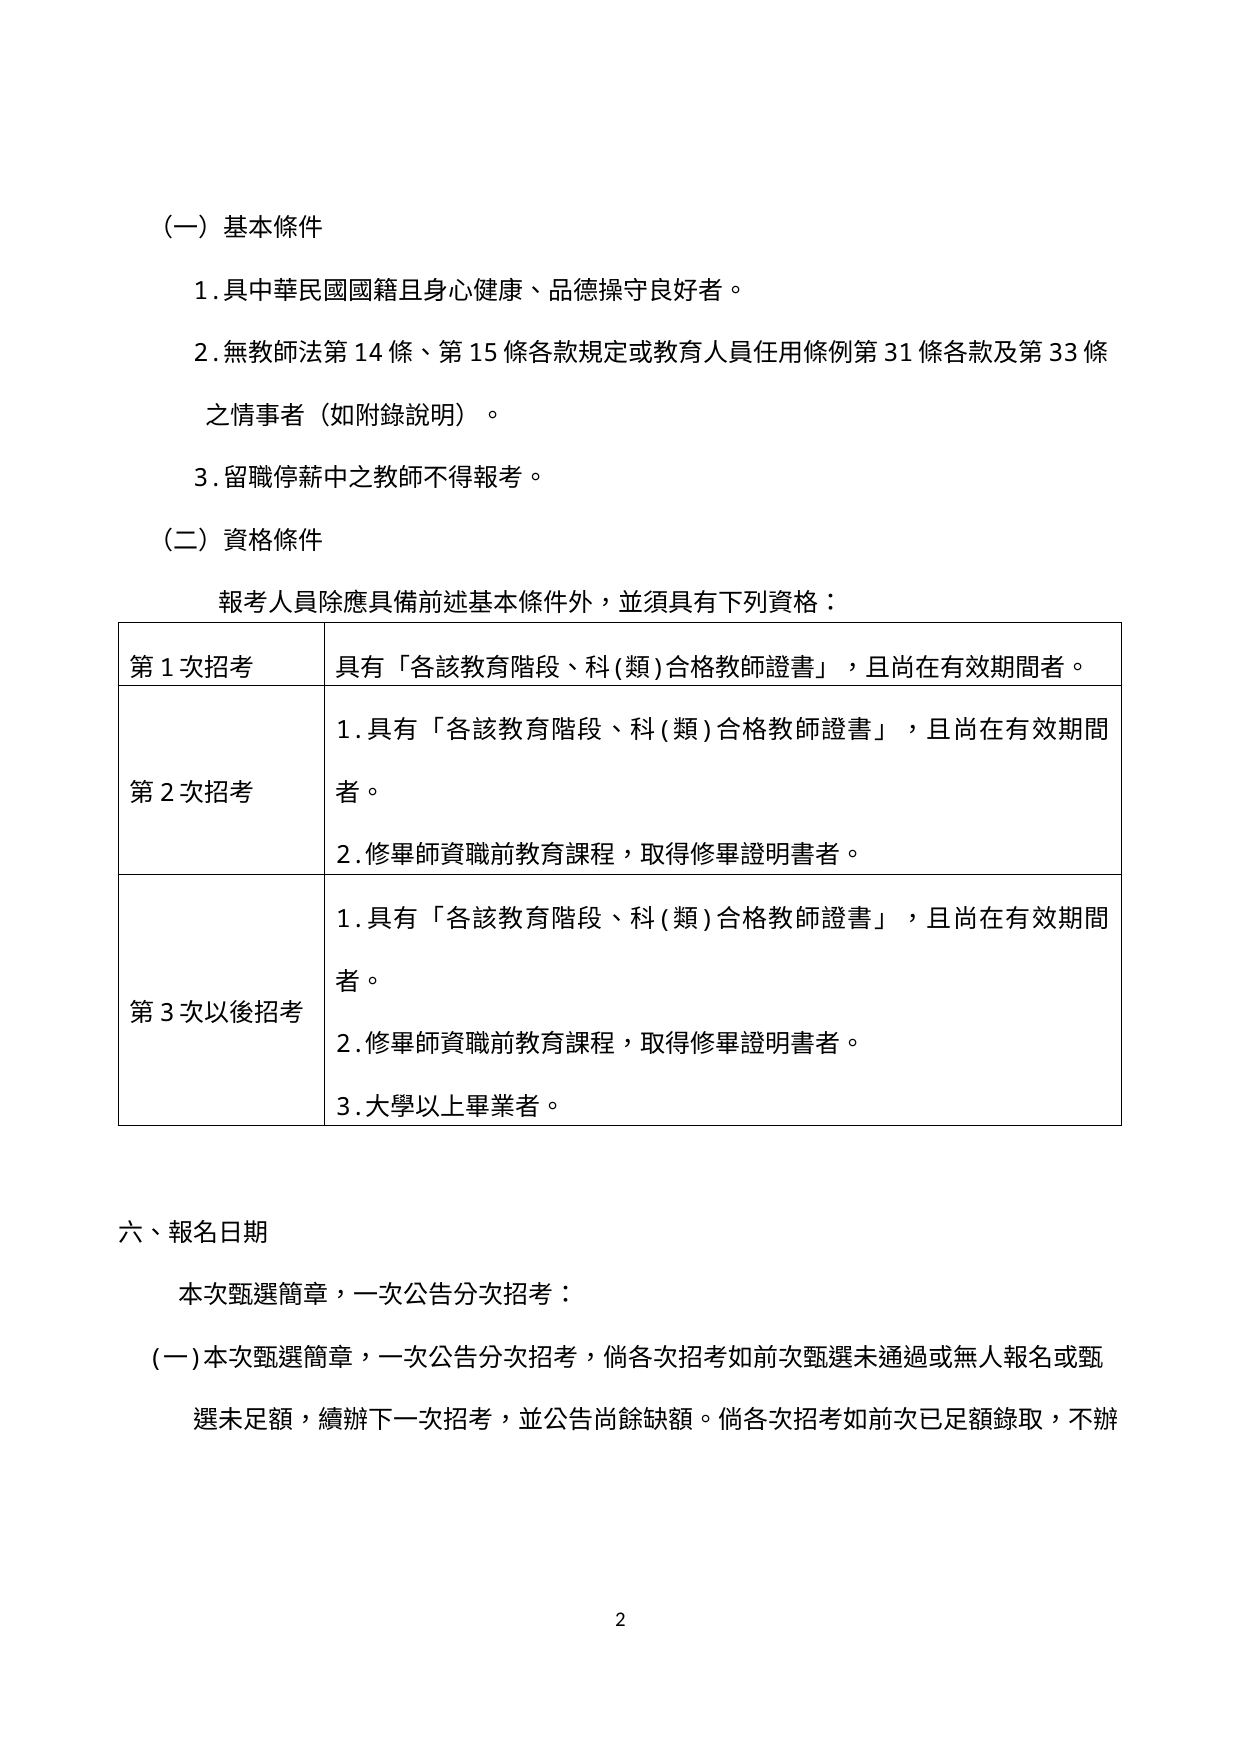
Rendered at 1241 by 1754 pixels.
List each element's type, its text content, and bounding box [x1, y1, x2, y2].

text 六、報名日期 [118, 1188, 1122, 1251]
table_cell 第3次以後招考 [119, 875, 324, 1125]
text 報考人員除應具備前述基本條件外，並須具有下列資格： [118, 559, 1122, 622]
table_cell 第2次招考 [119, 686, 324, 874]
table_header 第1次招考 [119, 623, 324, 685]
text （一）基本條件 [118, 184, 1122, 247]
table_header 具有「各該教育階段、科(類)合格教師證書」，且尚在有效期間者。 [325, 623, 1121, 685]
table_cell 1.具有「各該教育階段、科(類)合格教師證書」，且尚在有效期間者。 2.修畢師資職前教育課程，取得修畢證明書者。 [325, 686, 1121, 874]
text （二）資格條件 [118, 497, 1122, 559]
text (一)本次甄選簡章，一次公告分次招考，倘各次招考如前次甄選未通過或無人報名或甄 選未足額，續辦下一次招考，並公告尚餘缺額。倘各次招考如前次已足額錄取，不辦 [118, 1313, 1122, 1438]
text 3.留職停薪中之教師不得報考。 [118, 434, 1122, 497]
text 2.無教師法第14條、第15條各款規定或教育人員任用條例第31條各款及第33條之情事者（如附錄說明）。 [118, 309, 1122, 434]
text 1.具中華民國國籍且身心健康、品德操守良好者。 [118, 247, 1122, 309]
text 本次甄選簡章，一次公告分次招考： [118, 1251, 1122, 1313]
table_cell 1.具有「各該教育階段、科(類)合格教師證書」，且尚在有效期間者。 2.修畢師資職前教育課程，取得修畢證明書者。 3.大學以上畢業者。 [325, 875, 1121, 1125]
